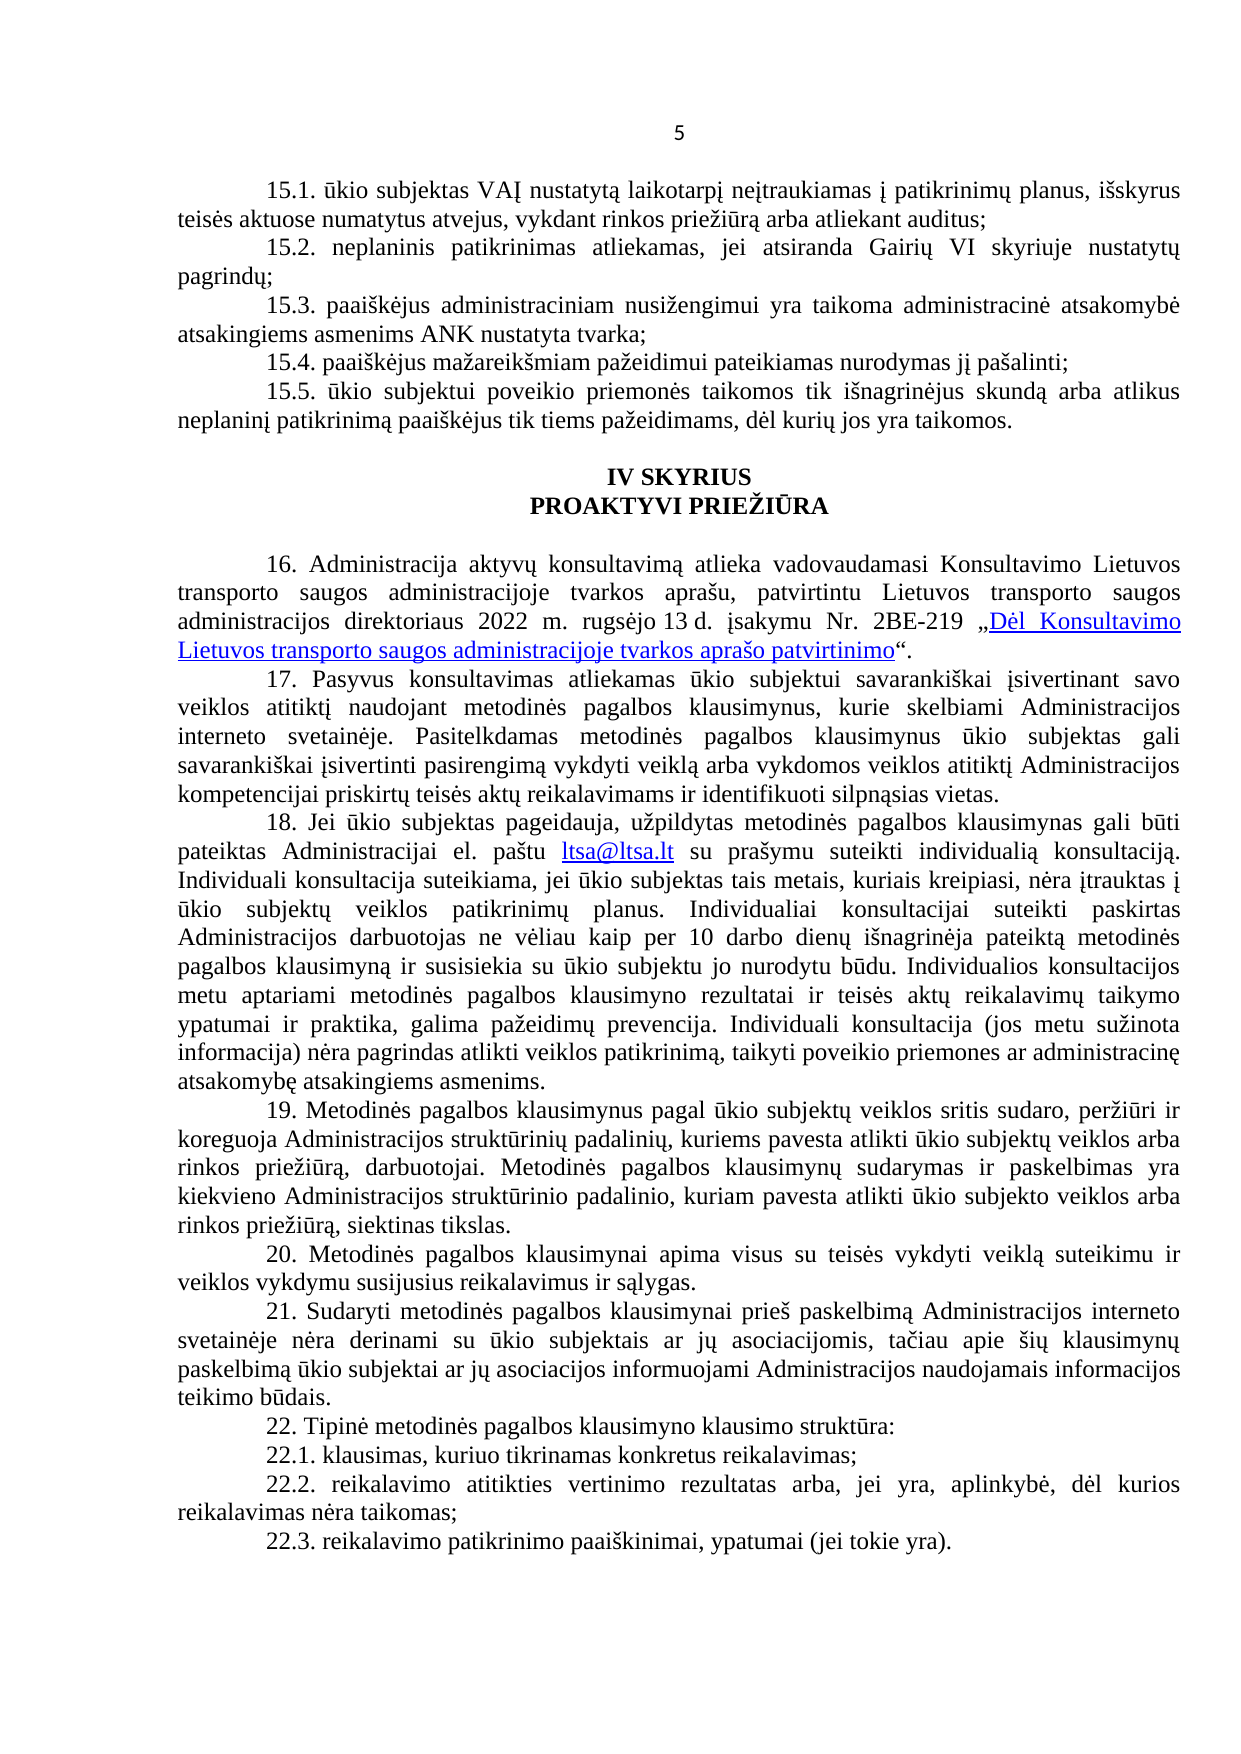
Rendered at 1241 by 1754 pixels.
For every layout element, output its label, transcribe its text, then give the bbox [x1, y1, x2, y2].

text 15.3. paaiškėjus administraciniam nusižengimui yra taikoma administracinė atsakomybė atsakingiems asmenims ANK nustatyta tvarka; [177, 290, 1181, 347]
text 17. Pasyvus konsultavimas atliekamas ūkio subjektui savarankiškai įsivertinant savo veiklos atitiktį naudojant metodinės pagalbos klausimynus, kurie skelbiami Administracijos interneto svetainėje. Pasitelkdamas metodinės pagalbos klausimynus ūkio subjektas gali savarankiškai įsivertinti pasirengimą vykdyti veiklą arba vykdomos veiklos atitiktį Administracijos kompetencijai priskirtų teisės aktų reikalavimams ir identifikuoti silpnąsias vietas. [177, 664, 1181, 807]
text 22.3. reikalavimo patikrinimo paaiškinimai, ypatumai (jei tokie yra). [177, 1526, 1181, 1555]
text 22.2. reikalavimo atitikties vertinimo rezultatas arba, jei yra, aplinkybė, dėl kurios reikalavimas nėra taikomas; [177, 1469, 1181, 1526]
text 16. Administracija aktyvų konsultavimą atlieka vadovaudamasi Konsultavimo Lietuvos transporto saugos administracijoje tvarkos aprašu, patvirtintu Lietuvos transporto saugos administracijos direktoriaus 2022 m. rugsėjo 13 d. įsakymu Nr. 2BE-219 „Dėl Konsultavimo Lietuvos transporto saugos administracijoje tvarkos aprašo patvirtinimo“. [177, 549, 1181, 664]
text 20. Metodinės pagalbos klausimynai apima visus su teisės vykdyti veiklą suteikimu ir veiklos vykdymu susijusius reikalavimus ir sąlygas. [177, 1239, 1181, 1296]
text 21. Sudaryti metodinės pagalbos klausimynai prieš paskelbimą Administracijos interneto svetainėje nėra derinami su ūkio subjektais ar jų asociacijomis, tačiau apie šių klausimynų paskelbimą ūkio subjektai ar jų asociacijos informuojami Administracijos naudojamais informacijos teikimo būdais. [177, 1296, 1181, 1411]
text 19. Metodinės pagalbos klausimynus pagal ūkio subjektų veiklos sritis sudaro, peržiūri ir koreguoja Administracijos struktūrinių padalinių, kuriems pavesta atlikti ūkio subjektų veiklos arba rinkos priežiūrą, darbuotojai. Metodinės pagalbos klausimynų sudarymas ir paskelbimas yra kiekvieno Administracijos struktūrinio padalinio, kuriam pavesta atlikti ūkio subjekto veiklos arba rinkos priežiūrą, siektinas tikslas. [177, 1095, 1181, 1239]
text 22.1. klausimas, kuriuo tikrinamas konkretus reikalavimas; [177, 1440, 1181, 1469]
text 15.5. ūkio subjektui poveikio priemonės taikomos tik išnagrinėjus skundą arba atlikus neplaninį patikrinimą paaiškėjus tik tiems pažeidimams, dėl kurių jos yra taikomos. [177, 376, 1181, 434]
text 15.2. neplaninis patikrinimas atliekamas, jei atsiranda Gairių VI skyriuje nustatytų pagrindų; [177, 232, 1181, 290]
text 15.1. ūkio subjektas VAĮ nustatytą laikotarpį neįtraukiamas į patikrinimų planus, išskyrus teisės aktuose numatytus atvejus, vykdant rinkos priežiūrą arba atliekant auditus; [177, 175, 1181, 232]
text 15.4. paaiškėjus mažareikšmiam pažeidimui pateikiamas nurodymas jį pašalinti; [177, 347, 1181, 376]
text IV SKYRIUS [177, 462, 1181, 491]
text 18. Jei ūkio subjektas pageidauja, užpildytas metodinės pagalbos klausimynas gali būti pateiktas Administracijai el. paštu ltsa@ltsa.lt su prašymu suteikti individualią konsultaciją. Individuali konsultacija suteikiama, jei ūkio subjektas tais metais, kuriais kreipiasi, nėra įtrauktas į ūkio subjektų veiklos patikrinimų planus. Individualiai konsultacijai suteikti paskirtas Administracijos darbuotojas ne vėliau kaip per 10 darbo dienų išnagrinėja pateiktą metodinės pagalbos klausimyną ir susisiekia su ūkio subjektu jo nurodytu būdu. Individualios konsultacijos metu aptariami metodinės pagalbos klausimyno rezultatai ir teisės aktų reikalavimų taikymo ypatumai ir praktika, galima pažeidimų prevencija. Individuali konsultacija (jos metu sužinota informacija) nėra pagrindas atlikti veiklos patikrinimą, taikyti poveikio priemones ar administracinę atsakomybę atsakingiems asmenims. [177, 807, 1181, 1095]
text Proaktyvi priežiūra [177, 491, 1181, 520]
text 22. Tipinė metodinės pagalbos klausimyno klausimo struktūra: [177, 1411, 1181, 1440]
